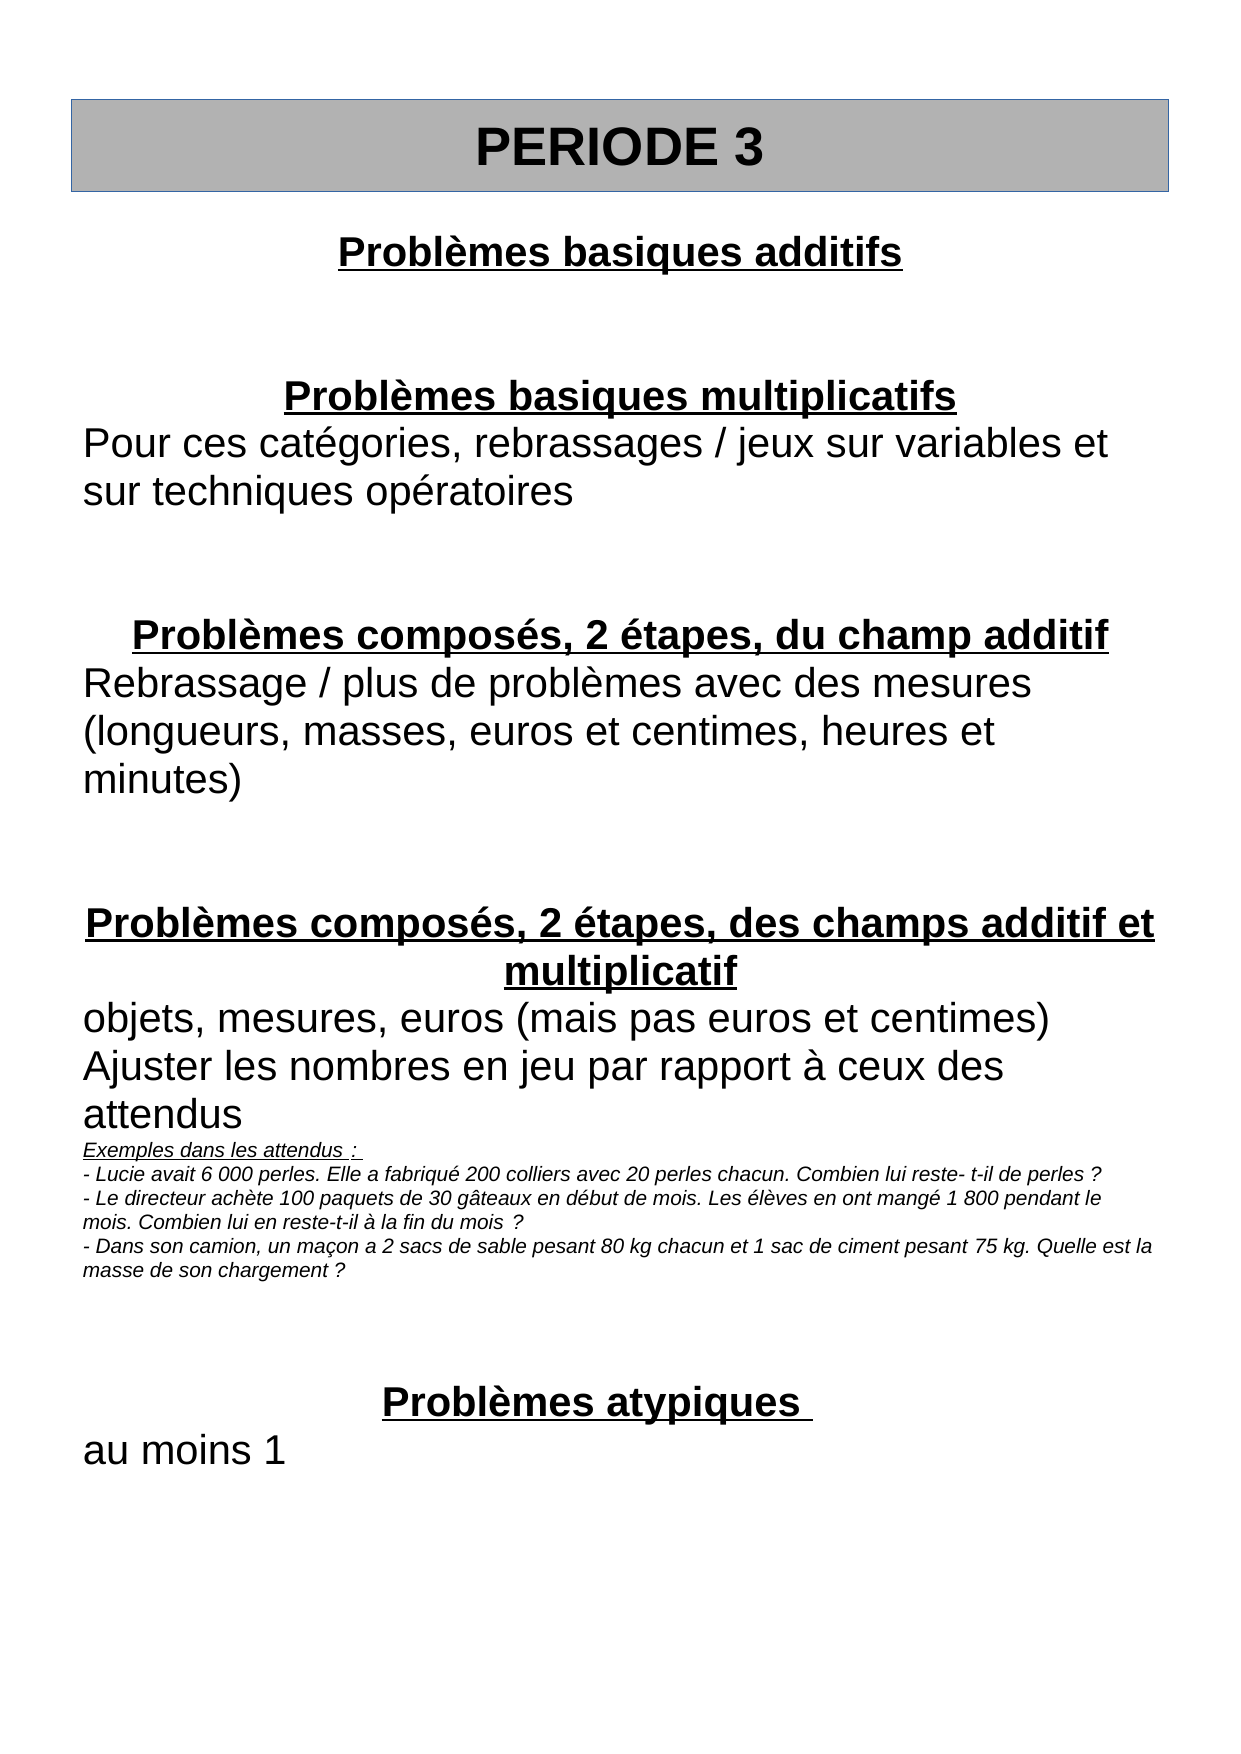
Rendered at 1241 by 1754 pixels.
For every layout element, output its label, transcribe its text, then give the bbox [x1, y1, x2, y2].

text Problèmes basiques multiplicatifs [83, 371, 1157, 419]
text - Dans son camion, un maçon a 2 sacs de sable pesant 80 kg chacun et 1 sac de ciment pesant 75 kg. Quelle est la masse de son chargement ? [83, 1233, 1157, 1281]
text Problèmes composés, 2 étapes, du champ additif [83, 611, 1157, 658]
text - Le directeur achète 100 paquets de 30 gâteaux en début de mois. Les élèves en ont mangé 1 800 pendant le mois. Combien lui en reste-t-il à la fin du mois ? [83, 1186, 1157, 1233]
text Problèmes composés, 2 étapes, des champs additif et multiplicatif [83, 898, 1157, 994]
text Pour ces catégories, rebrassages / jeux sur variables et sur techniques opératoires [83, 419, 1157, 515]
text Problèmes basiques additifs [83, 227, 1157, 275]
text Rebrassage / plus de problèmes avec des mesures (longueurs, masses, euros et centimes, heures et minutes) [83, 658, 1157, 802]
text Problèmes atypiques [83, 1377, 1157, 1425]
text au moins 1 [83, 1425, 1157, 1473]
text objets, mesures, euros (mais pas euros et centimes) Ajuster les nombres en jeu par rapport à ceux des attendus [83, 994, 1157, 1138]
text - Lucie avait 6 000 perles. Elle a fabriqué 200 colliers avec 20 perles chacun. Combien lui reste- t-il de perles ? [83, 1162, 1157, 1186]
text Exemples dans les attendus : [83, 1138, 1157, 1162]
